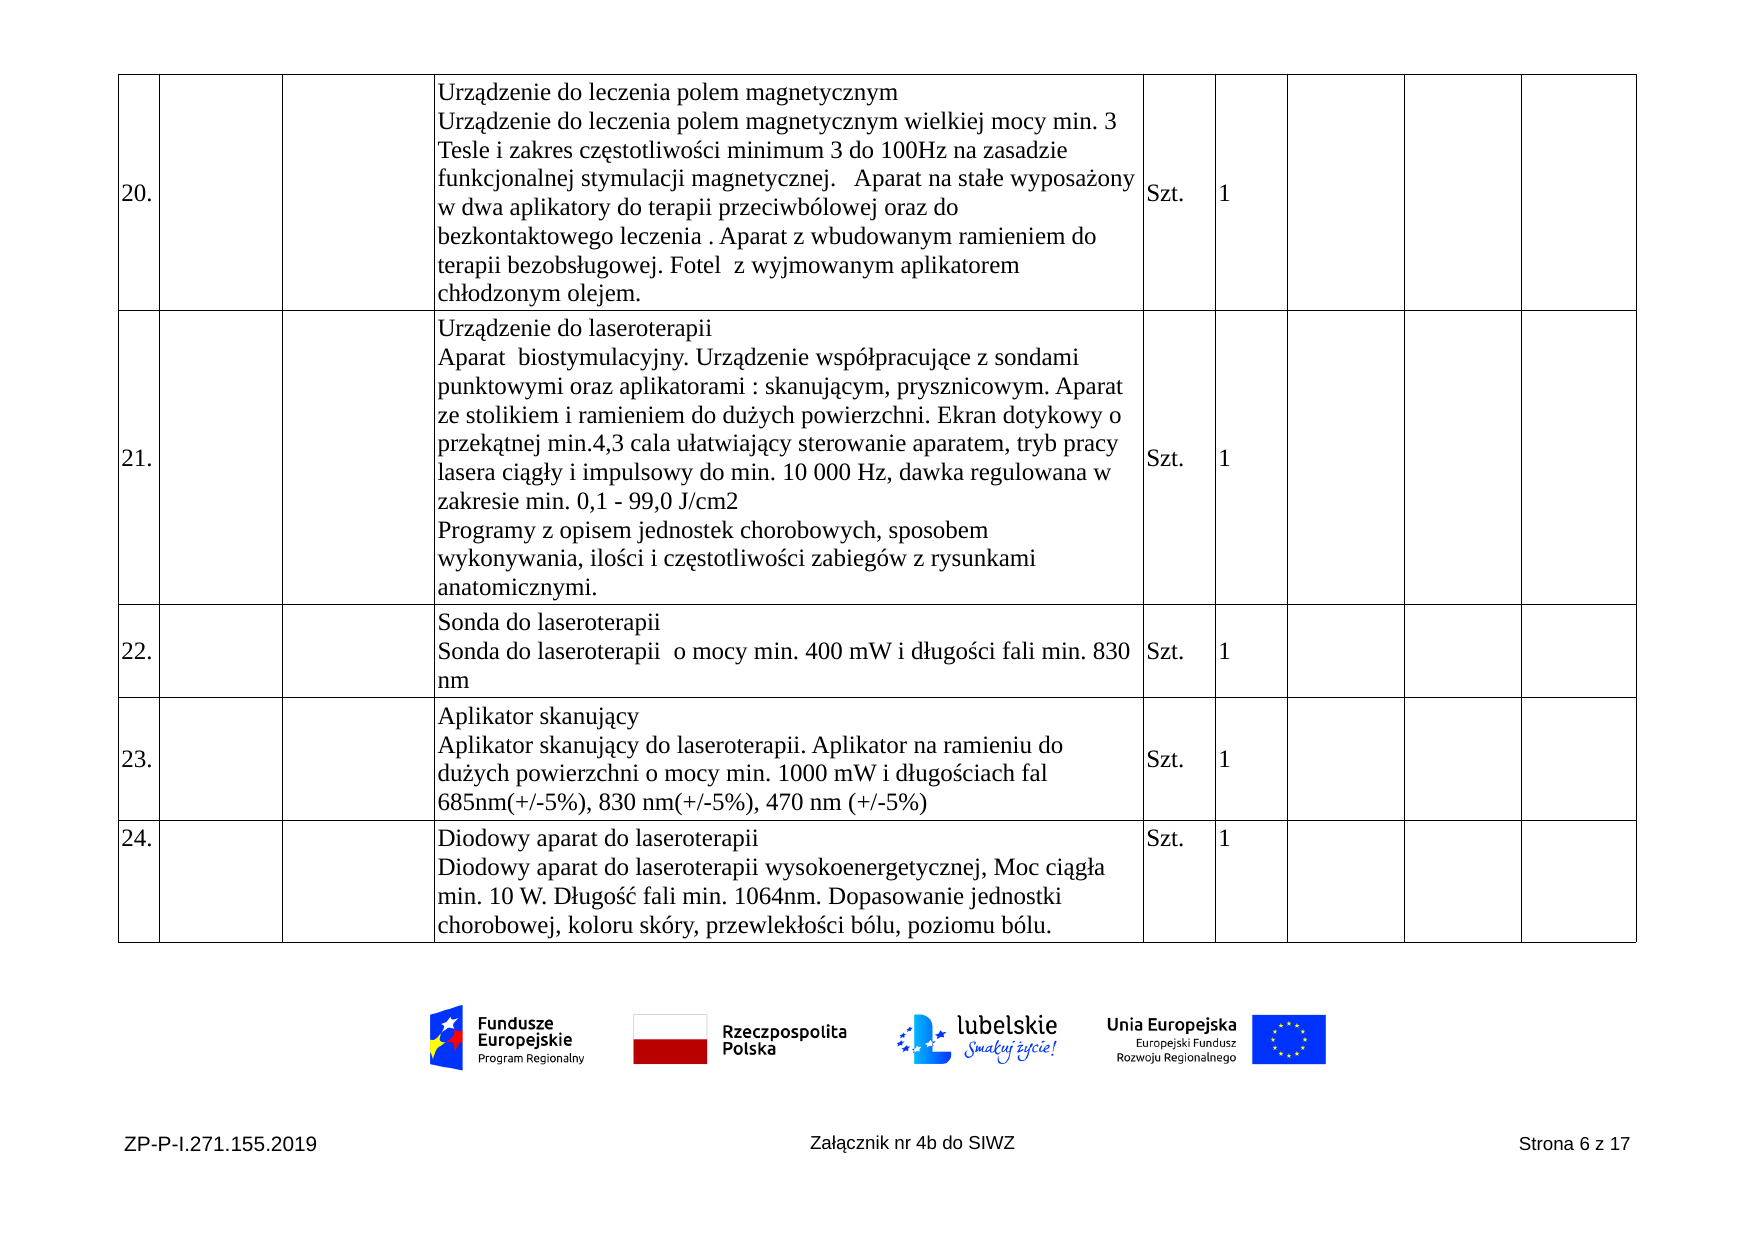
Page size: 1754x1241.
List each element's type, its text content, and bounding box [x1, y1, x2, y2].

table_cell [1405, 821, 1521, 941]
table_cell Sonda do laseroterapii Sonda do laseroterapii o mocy min. 400 mW i długości fali min. 830 nm [435, 605, 1143, 697]
table_cell 24. [119, 821, 159, 941]
picture [392, 957, 1362, 1113]
table_cell 1 [1216, 75, 1287, 310]
table_cell [283, 311, 434, 604]
table_cell Urządzenie do leczenia polem magnetycznym Urządzenie do leczenia polem magnetycznym wielkiej mocy min. 3 Tesle i zakres częstotliwości minimum 3 do 100Hz na zasadzie funkcjonalnej stymulacji magnetycznej. Aparat na stałe wyposażony w dwa aplikatory do terapii przeciwbólowej oraz do bezkontaktowego leczenia . Aparat z wbudowanym ramieniem do terapii bezobsługowej. Fotel z wyjmowanym aplikatorem chłodzonym olejem. [435, 75, 1143, 310]
table_cell Szt. [1144, 605, 1215, 697]
table_cell [1522, 311, 1636, 604]
table_cell 1 [1216, 605, 1287, 697]
table_cell [1288, 698, 1404, 820]
table_cell 1 [1216, 311, 1287, 604]
table_cell [1288, 75, 1404, 310]
table_cell Aplikator skanujący Aplikator skanujący do laseroterapii. Aplikator na ramieniu do dużych powierzchni o mocy min. 1000 mW i długościach fal 685nm(+/-5%), 830 nm(+/-5%), 470 nm (+/-5%) [435, 698, 1143, 820]
table_cell Szt. [1144, 311, 1215, 604]
table_cell [160, 75, 282, 310]
table_cell [160, 605, 282, 697]
table_cell [1288, 821, 1404, 941]
table_cell [1522, 821, 1636, 941]
table_cell [1288, 605, 1404, 697]
table_cell 21. [119, 311, 159, 604]
table_cell [1522, 605, 1636, 697]
table_cell [1405, 698, 1521, 820]
table_cell 1 [1216, 821, 1287, 941]
table_cell [283, 821, 434, 941]
table_cell [1522, 75, 1636, 310]
table_cell Szt. [1144, 698, 1215, 820]
table_cell Szt. [1144, 75, 1215, 310]
table_cell [160, 311, 282, 604]
table_cell 23. [119, 698, 159, 820]
table_cell [160, 698, 282, 820]
table_cell [160, 821, 282, 941]
table_cell Szt. [1144, 821, 1215, 941]
table_cell [283, 605, 434, 697]
table_cell 1 [1216, 698, 1287, 820]
table_cell [283, 698, 434, 820]
table_cell [283, 75, 434, 310]
table_cell 20. [119, 75, 159, 310]
table_cell [1405, 605, 1521, 697]
table_cell [1288, 311, 1404, 604]
table_cell [1405, 75, 1521, 310]
table_cell Urządzenie do laseroterapii Aparat biostymulacyjny. Urządzenie współpracujące z sondami punktowymi oraz aplikatorami : skanującym, prysznicowym. Aparat ze stolikiem i ramieniem do dużych powierzchni. Ekran dotykowy o przekątnej min.4,3 cala ułatwiający sterowanie aparatem, tryb pracy lasera ciągły i impulsowy do min. 10 000 Hz, dawka regulowana w zakresie min. 0,1 - 99,0 J/cm2 Programy z opisem jednostek chorobowych, sposobem wykonywania, ilości i częstotliwości zabiegów z rysunkami anatomicznymi. [435, 311, 1143, 604]
table_cell Diodowy aparat do laseroterapii Diodowy aparat do laseroterapii wysokoenergetycznej, Moc ciągła min. 10 W. Długość fali min. 1064nm. Dopasowanie jednostki chorobowej, koloru skóry, przewlekłości bólu, poziomu bólu. [435, 821, 1143, 941]
table_cell [1522, 698, 1636, 820]
table_cell [1405, 311, 1521, 604]
table_cell 22. [119, 605, 159, 697]
